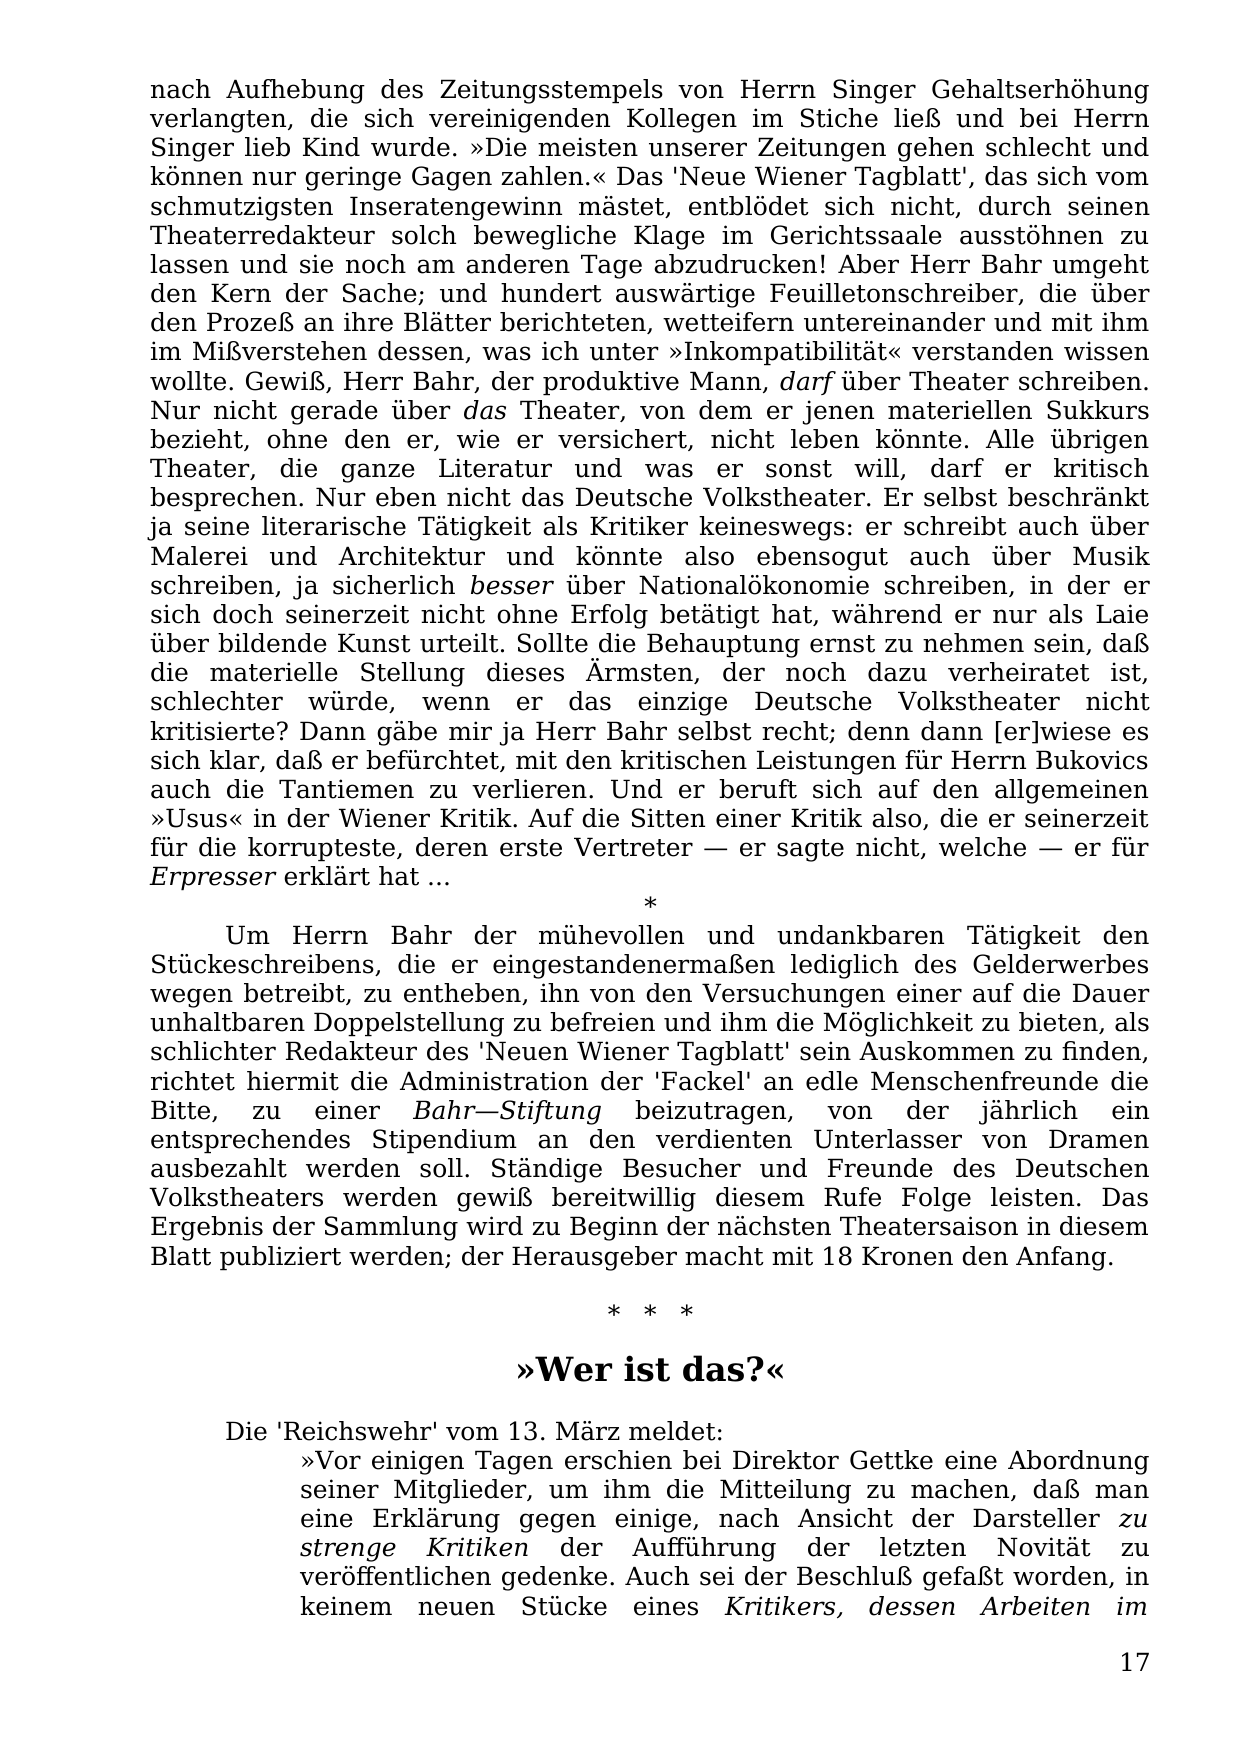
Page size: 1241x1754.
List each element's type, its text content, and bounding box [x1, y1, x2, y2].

text * [150, 892, 1151, 921]
text Um Herrn Bahr der mühevollen und undankbaren Tätigkeit den Stückeschreibens, die er eingestandenermaßen lediglich des Gelderwerbes wegen betreibt, zu entheben, ihn von den Versuchungen einer auf die Dauer unhaltbaren Doppelstellung zu befreien und ihm die Möglichkeit zu bieten, als schlichter Redakteur des 'Neuen Wiener Tagblatt' sein Auskommen zu finden, richtet hiermit die Administration der 'Fackel' an edle Menschenfreunde die Bitte, zu einer Bahr—Stiftung beizutragen, von der jährlich ein entsprechendes Stipendium an den verdienten Unterlasser von Dramen ausbezahlt werden soll. Ständige Besucher und Freunde des Deutschen Volkstheaters werden gewiß bereitwillig diesem Rufe Folge leisten. Das Ergebnis der Sammlung wird zu Beginn der nächsten Theatersaison in diesem Blatt publiziert werden; der Herausgeber macht mit 18 Kronen den Anfang. [150, 921, 1151, 1271]
text nach Aufhebung des Zeitungsstempels von Herrn Singer Gehaltserhöhung verlangten, die sich vereinigenden Kollegen im Stiche ließ und bei Herrn Singer lieb Kind wurde. »Die meisten unserer Zeitungen gehen schlecht und können nur geringe Gagen zahlen.« Das 'Neue Wiener Tagblatt', das sich vom schmutzigsten Inseratengewinn mästet, entblödet sich nicht, durch seinen Theaterredakteur solch bewegliche Klage im Gerichtssaale ausstöhnen zu lassen und sie noch am anderen Tage abzudrucken! Aber Herr Bahr umgeht den Kern der Sache; und hundert auswärtige Feuilletonschreiber, die über den Prozeß an ihre Blätter berichteten, wetteifern untereinander und mit ihm im Mißverstehen dessen, was ich unter »Inkompatibilität« verstanden wissen wollte. Gewiß, Herr Bahr, der produktive Mann, darf über Theater schreiben. Nur nicht gerade über das Theater, von dem er jenen materiellen Sukkurs bezieht, ohne den er, wie er versichert, nicht leben könnte. Alle übrigen Theater, die ganze Literatur und was er sonst will, darf er kritisch besprechen. Nur eben nicht das Deutsche Volkstheater. Er selbst beschränkt ja seine literarische Tätigkeit als Kritiker keineswegs: er schreibt auch über Malerei und Architektur und könnte also ebensogut auch über Musik schreiben, ja sicherlich besser über Nationalökonomie schreiben, in der er sich doch seinerzeit nicht ohne Erfolg betätigt hat, während er nur als Laie über bildende Kunst urteilt. Sollte die Behauptung ernst zu nehmen sein, daß die materielle Stellung dieses Ärmsten, der noch dazu verheiratet ist, schlechter würde, wenn er das einzige Deutsche Volkstheater nicht kritisierte? Dann gäbe mir ja Herr Bahr selbst recht; denn dann [er]wiese es sich klar, daß er befürchtet, mit den kritischen Leistungen für Herrn Bukovics auch die Tantiemen zu verlieren. Und er beruft sich auf den allgemeinen »Usus« in der Wiener Kritik. Auf die Sitten einer Kritik also, die er seinerzeit für die korrupteste, deren erste Vertreter — er sagte nicht, welche — er für Erpresser erklärt hat ... [150, 75, 1151, 892]
text * * * [150, 1300, 1151, 1329]
text Die 'Reichswehr' vom 13. März meldet: [150, 1389, 1151, 1446]
text »Wer ist das?« [150, 1329, 1151, 1389]
text »Vor einigen Tagen erschien bei Direktor Gettke eine Abordnung seiner Mitglieder, um ihm die Mitteilung zu machen, daß man eine Erklärung gegen einige, nach Ansicht der Darsteller zu strenge Kritiken der Aufführung der letzten Novität zu veröffentlichen gedenke. Auch sei der Beschluß gefaßt worden, in keinem neuen Stücke eines Kritikers, dessen Arbeiten im [300, 1446, 1151, 1621]
